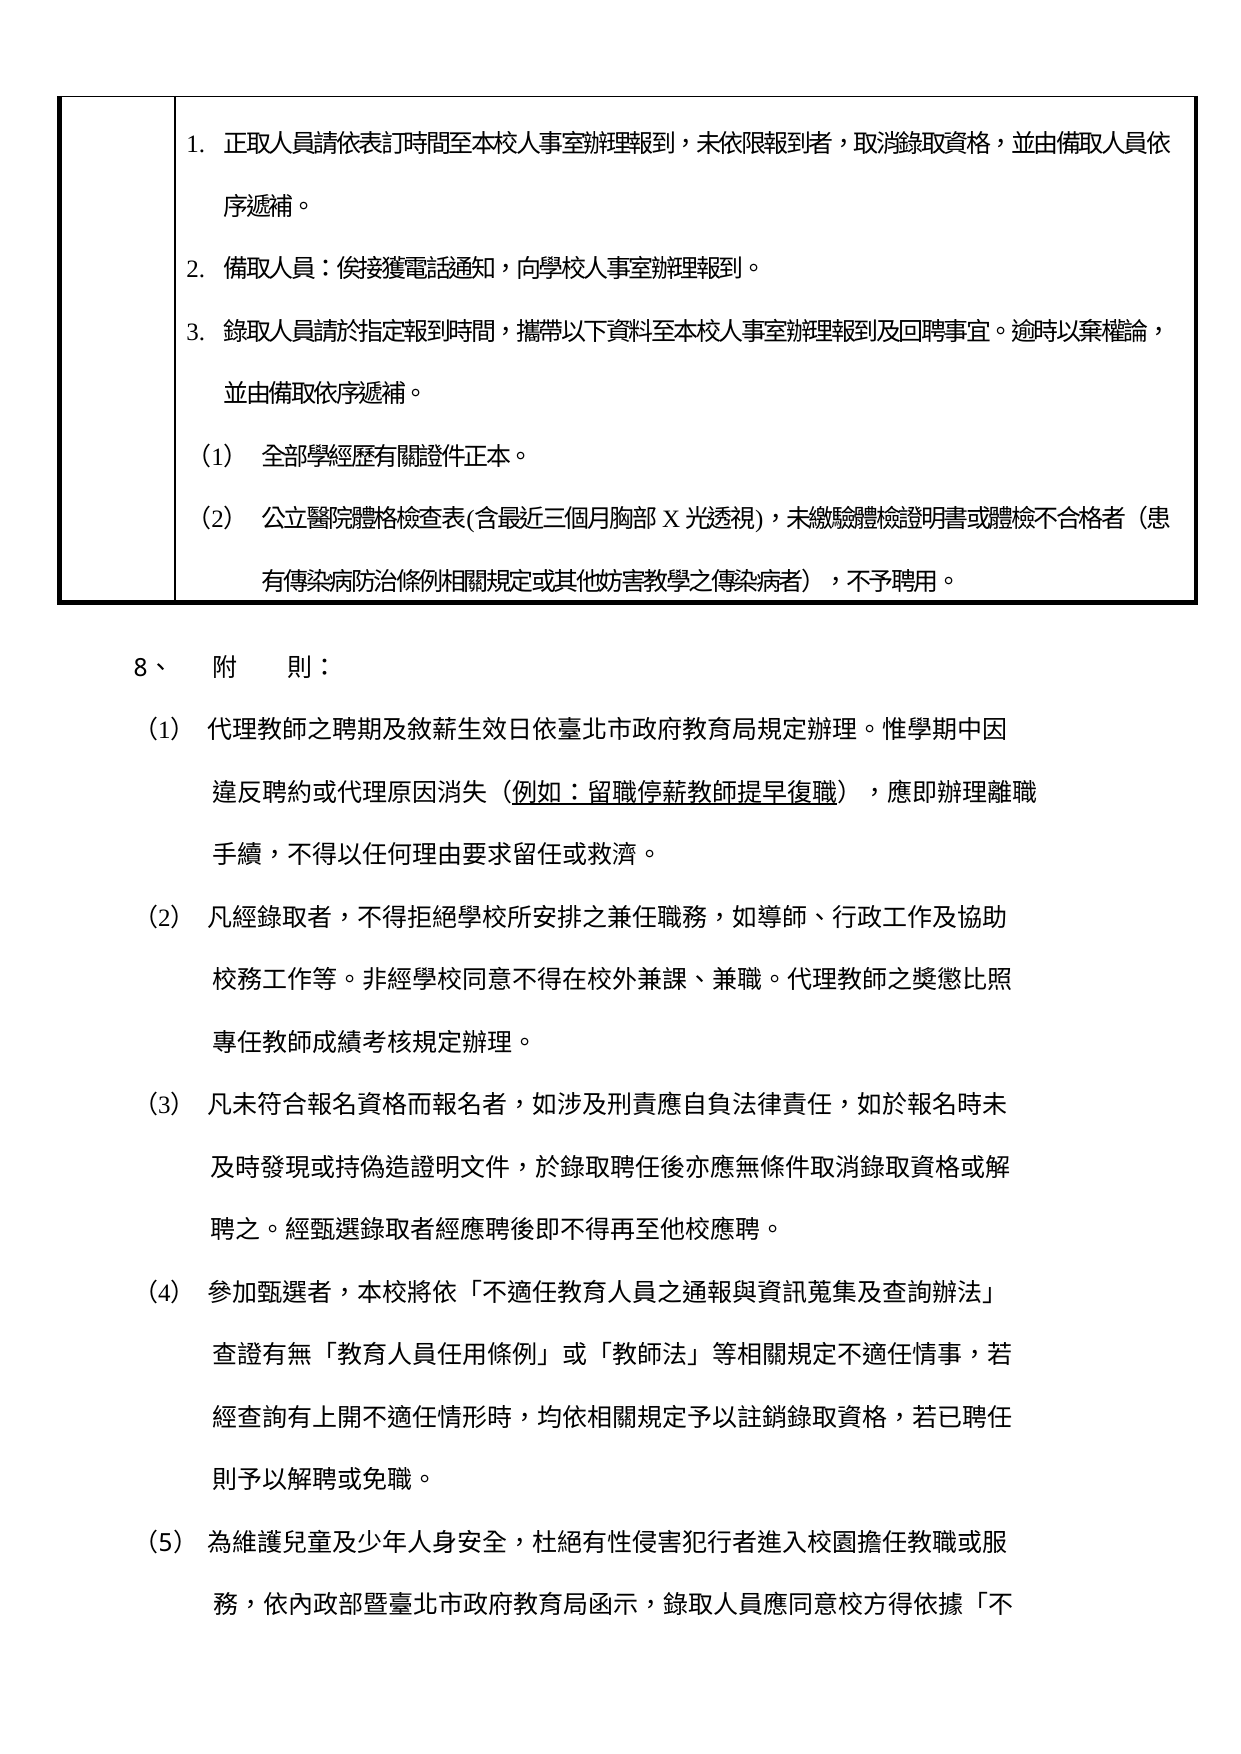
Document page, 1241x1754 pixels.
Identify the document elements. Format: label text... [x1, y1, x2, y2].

table_cell [62, 97, 174, 600]
list 為維護兒童及少年人身安全，杜絕有性侵害犯行者進入校園擔任教職或服 [133, 1499, 1093, 1561]
text 違反聘約或代理原因消失（例如：留職停薪教師提早復職），應即辦理離職 [133, 749, 1093, 811]
list 凡未符合報名資格而報名者，如涉及刑責應自負法律責任，如於報名時未 [133, 1061, 1093, 1124]
text 經查詢有上開不適任情形時，均依相關規定予以註銷錄取資格，若已聘任 [133, 1374, 1093, 1436]
text 則予以解聘或免職。 [133, 1436, 1093, 1499]
list 代理教師之聘期及敘薪生效日依臺北市政府教育局規定辦理。惟學期中因 [133, 686, 1093, 749]
table_cell 正取人員請依表訂時間至本校人事室辦理報到，未依限報到者，取消錄取資格，並由備取人員依序遞補。 備取人員：俟接獲電話通知，向學校人事室辦理報到。 錄取人員請於指定報到時間，攜帶以下資料至本校人事室辦理報到及回聘事宜。逾時以棄權論，並由備取依序遞補。 全部學經歷有關證件正本。 公立醫院體格檢查表(含最近三個月胸部X光透視)，未繳驗體檢證明書或體檢不合格者（患有傳染病防治條例相關規定或其他妨害教學之傳染病者），不予聘用。 [176, 97, 1194, 600]
text 校務工作等。非經學校同意不得在校外兼課、兼職。代理教師之奬懲比照 [133, 936, 1093, 999]
list 附 則： [133, 624, 1093, 686]
list 凡經錄取者，不得拒絕學校所安排之兼任職務，如導師、行政工作及協助 [133, 874, 1093, 936]
text 務，依內政部暨臺北市政府教育局函示，錄取人員應同意校方得依據「不 [133, 1561, 1093, 1624]
text 專任教師成績考核規定辦理。 [133, 999, 1093, 1061]
text 手續，不得以任何理由要求留任或救濟。 [133, 811, 1093, 874]
list 參加甄選者，本校將依「不適任教育人員之通報與資訊蒐集及查詢辦法」 [133, 1249, 1093, 1311]
text 聘之。經甄選錄取者經應聘後即不得再至他校應聘。 [133, 1186, 1093, 1249]
text 及時發現或持偽造證明文件，於錄取聘任後亦應無條件取消錄取資格或解 [133, 1124, 1093, 1186]
text 查證有無「教育人員任用條例」或「教師法」等相關規定不適任情事，若 [133, 1311, 1093, 1374]
